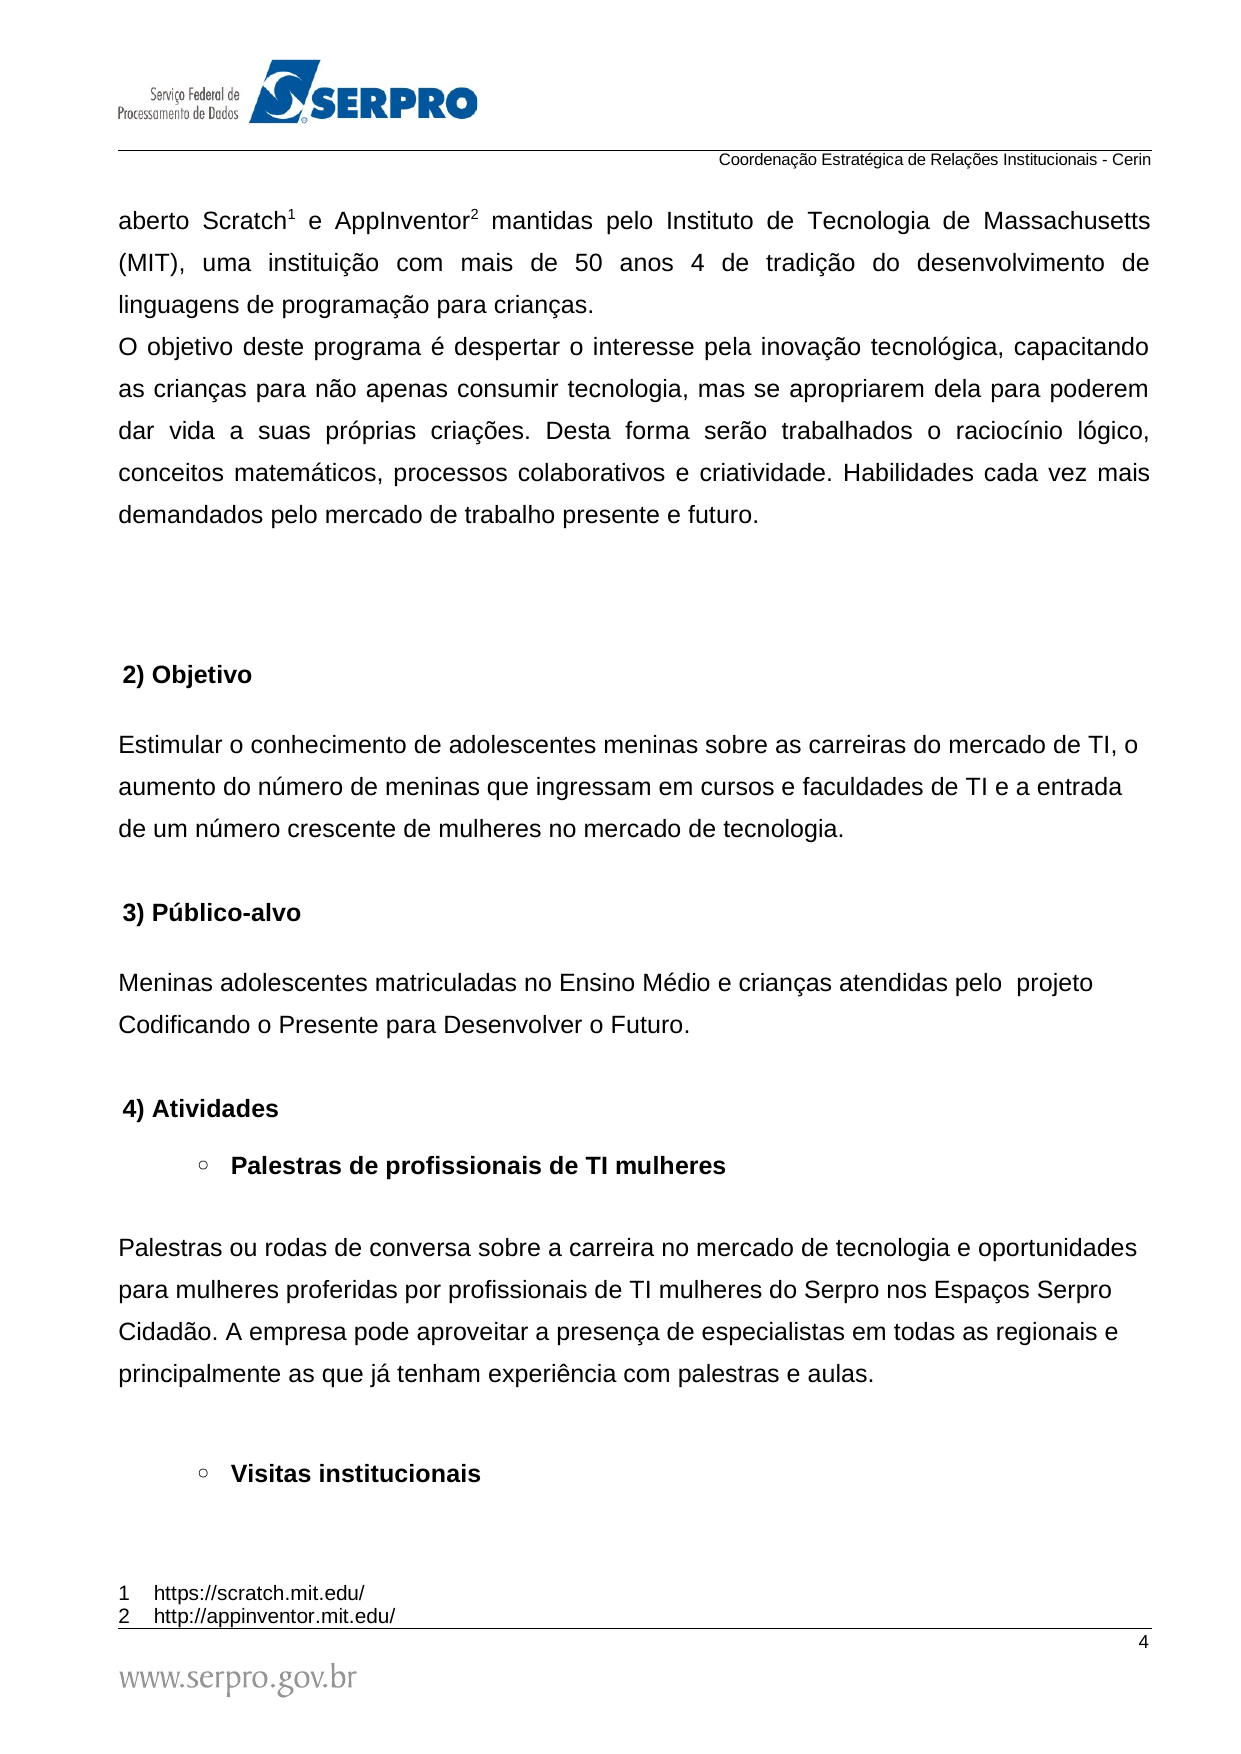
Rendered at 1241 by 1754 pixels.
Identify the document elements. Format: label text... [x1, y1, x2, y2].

text https://scratch.mit.edu/ [118, 1581, 1152, 1604]
text Palestras ou rodas de conversa sobre a carreira no mercado de tecnologia e oportunidades para mulheres proferidas por profissionais de TI mulheres do Serpro nos Espaços Serpro Cidadão. A empresa pode aproveitar a presença de especialistas em todas as regionais e principalmente as que já tenham experiência com palestras e aulas. [118, 1234, 1152, 1388]
text O objetivo deste programa é despertar o interesse pela inovação tecnológica, capacitando as crianças para não apenas consumir tecnologia, mas se apropriarem dela para poderem dar vida a suas próprias criações. Desta forma serão trabalhados o raciocínio lógico, conceitos matemáticos, processos colaborativos e criatividade. Habilidades cada vez mais demandados pelo mercado de trabalho presente e futuro. [118, 333, 1152, 528]
subtitle Visitas institucionais [193, 1459, 1152, 1487]
subtitle 4) Atividades [118, 1095, 1152, 1123]
subtitle 2) Objetivo [118, 661, 1152, 689]
text http://appinventor.mit.edu/ [118, 1604, 1152, 1628]
picture [118, 59, 478, 124]
subtitle Palestras de profissionais de TI mulheres [193, 1152, 1152, 1180]
text aberto Scratch e AppInventor mantidas pelo Instituto de Tecnologia de Massachusetts (MIT), uma instituição com mais de 50 anos 4 de tradição do desenvolvimento de linguagens de programação para crianças. [118, 207, 1152, 319]
text Meninas adolescentes matriculadas no Ensino Médio e crianças atendidas pelo projeto Codificando o Presente para Desenvolver o Futuro. [118, 969, 1152, 1039]
subtitle 3) Público-alvo [118, 899, 1152, 927]
text Estimular o conhecimento de adolescentes meninas sobre as carreiras do mercado de TI, o aumento do número de meninas que ingressam em cursos e faculdades de TI e a entrada de um número crescente de mulheres no mercado de tecnologia. [118, 731, 1152, 843]
